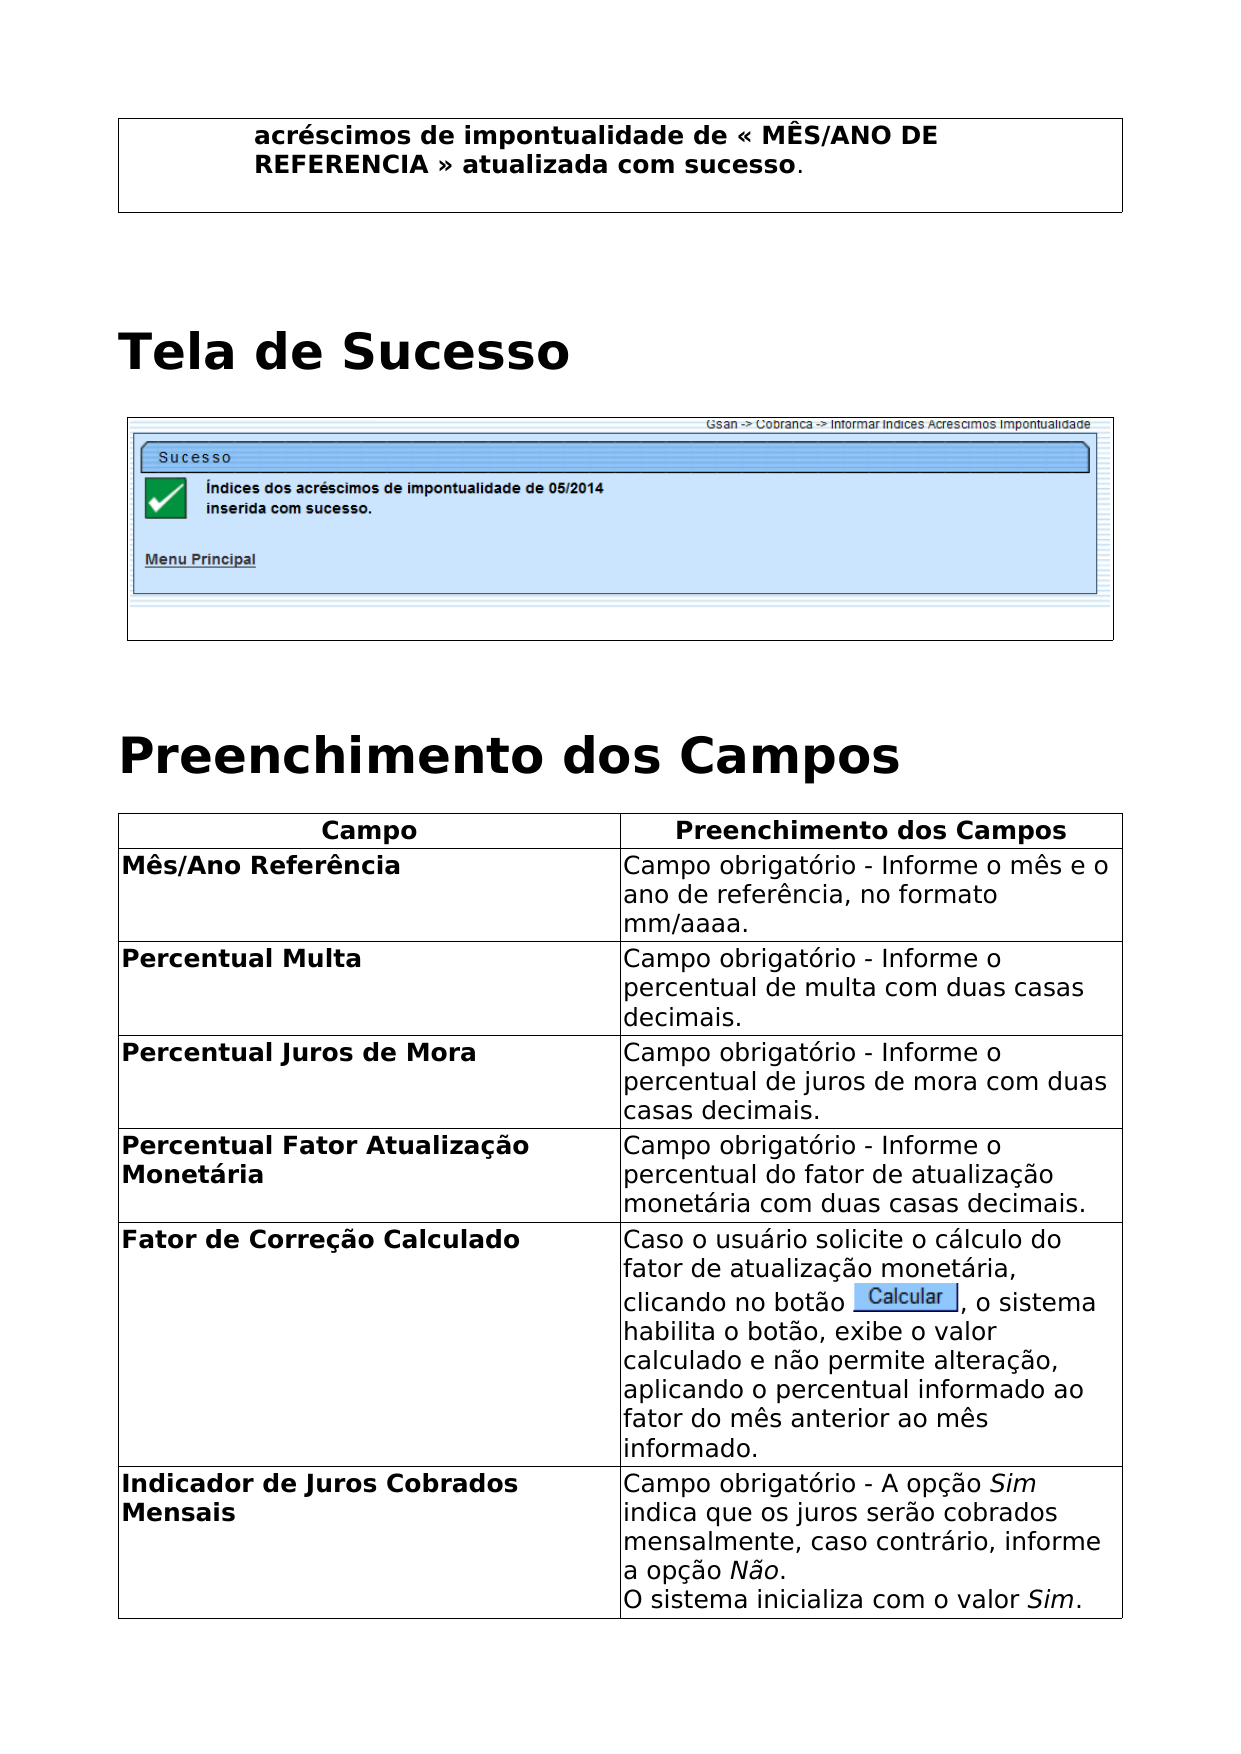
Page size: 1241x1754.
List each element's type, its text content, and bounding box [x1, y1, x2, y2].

subtitle Tela de Sucesso [118, 323, 1122, 381]
table_cell Fator de Correção Calculado [119, 1223, 620, 1466]
subtitle Preenchimento dos Campos [118, 727, 1122, 786]
table_cell Indicador de Juros Cobrados Mensais [119, 1467, 620, 1618]
picture [129, 420, 1111, 608]
table_cell Campo obrigatório - Informe o percentual de multa com duas casas decimais. [621, 942, 1122, 1035]
table_header [128, 418, 1113, 640]
table_cell Caso o usuário solicite o cálculo do fator de atualização monetária, clicando no botão , o sistema habilita o botão, exibe o valor calculado e não permite alteração, aplicando o percentual informado ao fator do mês anterior ao mês informado. [621, 1223, 1122, 1466]
table_cell Campo obrigatório - Informe o percentual do fator de atualização monetária com duas casas decimais. [621, 1129, 1122, 1222]
table_header Preenchimento dos Campos [621, 814, 1122, 848]
table_cell Mês/Ano Referência [119, 849, 620, 941]
table_cell Campo obrigatório - A opção Sim indica que os juros serão cobrados mensalmente, caso contrário, informe a opção Não. O sistema inicializa com o valor Sim. [621, 1467, 1122, 1618]
table_cell Campo obrigatório - Informe o percentual de juros de mora com duas casas decimais. [621, 1036, 1122, 1128]
table_header Campo [119, 814, 620, 848]
table_header acréscimos de impontualidade de « MÊS/ANO DE REFERENCIA » atualizada com sucesso. [119, 119, 1122, 212]
table_cell Percentual Multa [119, 942, 620, 1035]
table_cell Campo obrigatório - Informe o mês e o ano de referência, no formato mm/aaaa. [621, 849, 1122, 941]
table_cell Percentual Fator Atualização Monetária [119, 1129, 620, 1222]
picture [853, 1283, 960, 1312]
table_cell Percentual Juros de Mora [119, 1036, 620, 1128]
